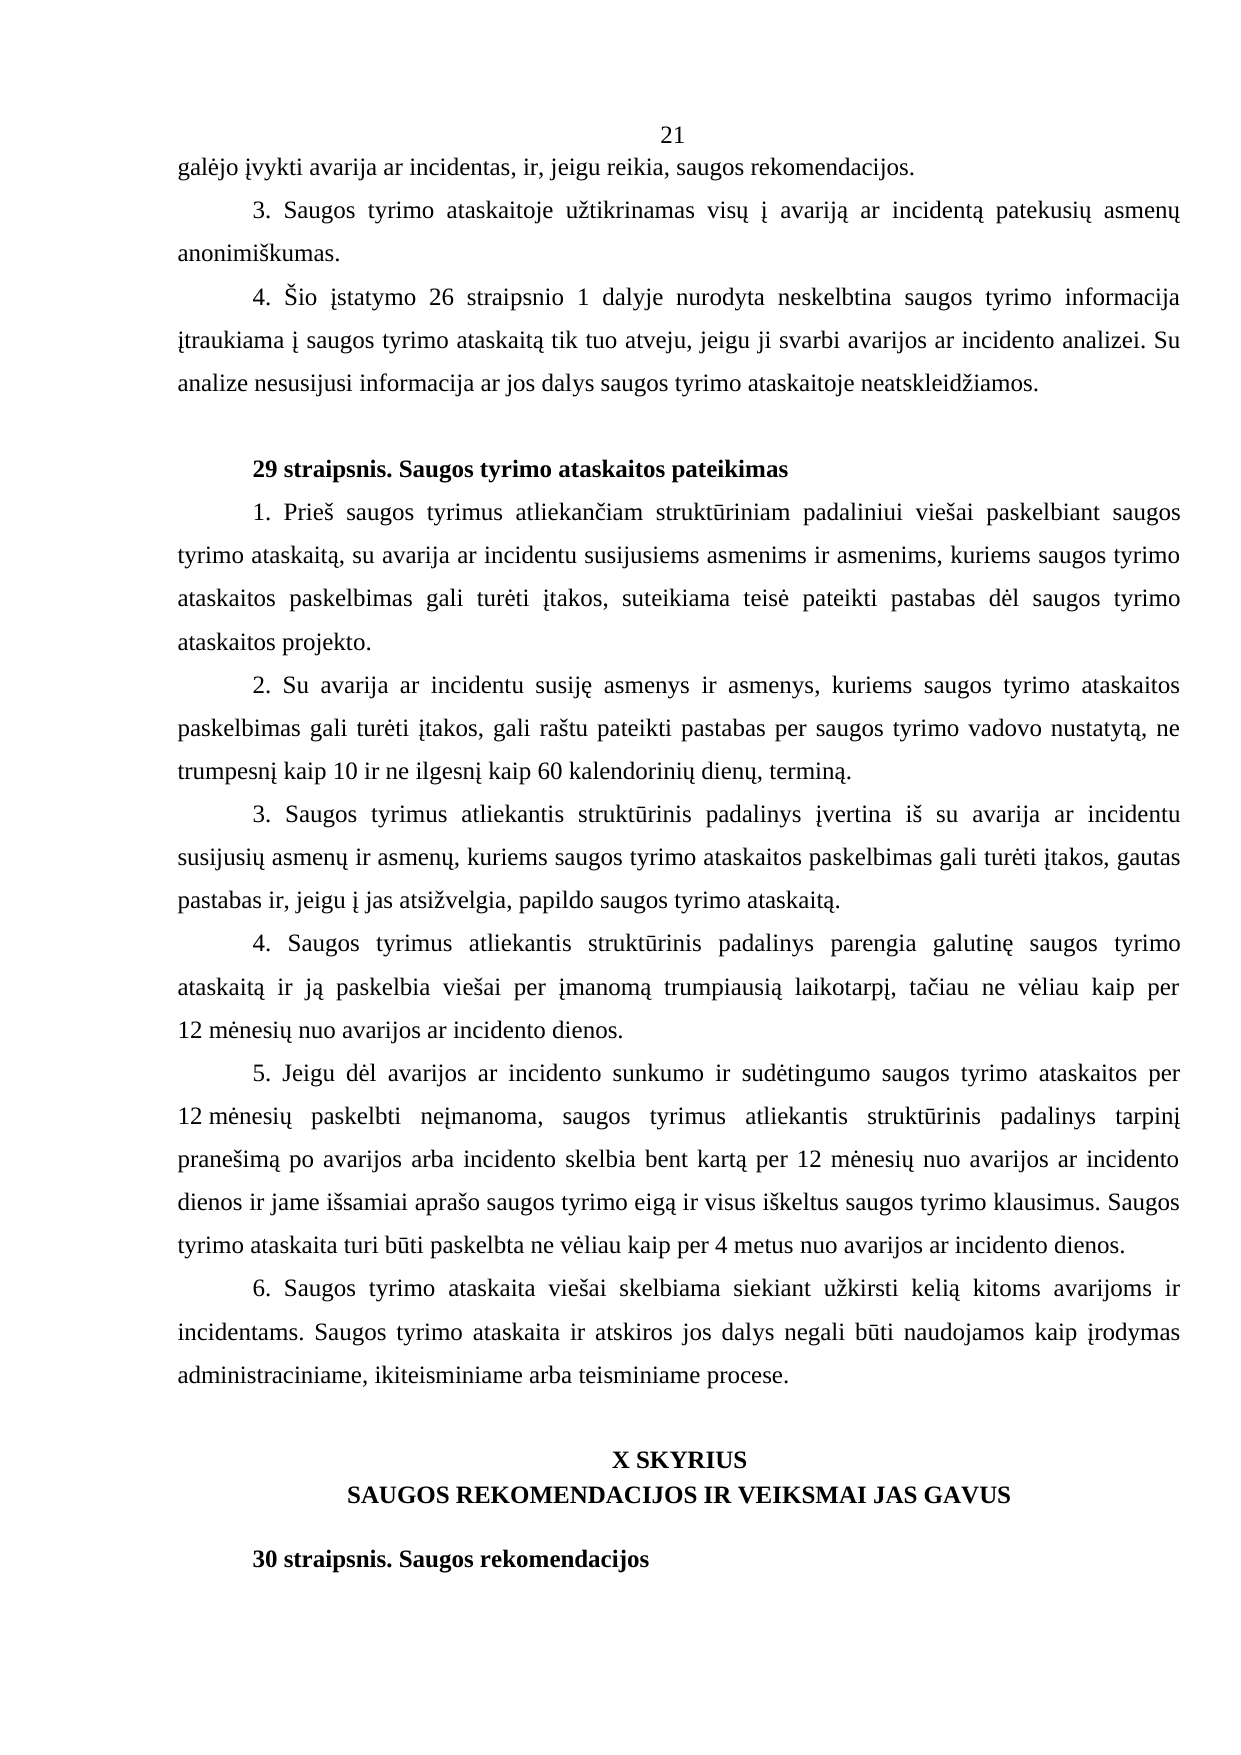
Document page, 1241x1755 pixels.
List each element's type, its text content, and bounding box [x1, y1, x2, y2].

text 4. Saugos tyrimus atliekantis struktūrinis padalinys parengia galutinę saugos tyrimo ataskaitą ir ją paskelbia viešai per įmanomą trumpiausią laikotarpį, tačiau ne vėliau kaip per 12 mėnesių nuo avarijos ar incidento dienos. [177, 928, 1181, 1043]
text 6. Saugos tyrimo ataskaita viešai skelbiama siekiant užkirsti kelią kitoms avarijoms ir incidentams. Saugos tyrimo ataskaita ir atskiros jos dalys negali būti naudojamos kaip įrodymas administraciniame, ikiteisminiame arba teisminiame procese. [177, 1273, 1181, 1388]
text 2. Su avarija ar incidentu susiję asmenys ir asmenys, kuriems saugos tyrimo ataskaitos paskelbimas gali turėti įtakos, gali raštu pateikti pastabas per saugos tyrimo vadovo nustatytą, ne trumpesnį kaip 10 ir ne ilgesnį kaip 60 kalendorinių dienų, terminą. [177, 670, 1181, 785]
text 3. Saugos tyrimo ataskaitoje užtikrinamas visų į avariją ar incidentą patekusių asmenų anonimiškumas. [177, 195, 1181, 267]
text X SKYRIUS [177, 1438, 1181, 1474]
text 30 straipsnis. Saugos rekomendacijos [177, 1544, 1181, 1573]
text 29 straipsnis. Saugos tyrimo ataskaitos pateikimas [177, 454, 1181, 483]
text 4. Šio įstatymo 26 straipsnio 1 dalyje nurodyta neskelbtina saugos tyrimo informacija įtraukiama į saugos tyrimo ataskaitą tik tuo atveju, jeigu ji svarbi avarijos ar incidento analizei. Su analize nesusijusi informacija ar jos dalys saugos tyrimo ataskaitoje neatskleidžiamos. [177, 282, 1181, 397]
text 3. Saugos tyrimus atliekantis struktūrinis padalinys įvertina iš su avarija ar incidentu susijusių asmenų ir asmenų, kuriems saugos tyrimo ataskaitos paskelbimas gali turėti įtakos, gautas pastabas ir, jeigu į jas atsižvelgia, papildo saugos tyrimo ataskaitą. [177, 799, 1181, 914]
text galėjo įvykti avarija ar incidentas, ir, jeigu reikia, saugos rekomendacijos. [177, 152, 1181, 181]
text 1. Prieš saugos tyrimus atliekančiam struktūriniam padaliniui viešai paskelbiant saugos tyrimo ataskaitą, su avarija ar incidentu susijusiems asmenims ir asmenims, kuriems saugos tyrimo ataskaitos paskelbimas gali turėti įtakos, suteikiama teisė pateikti pastabas dėl saugos tyrimo ataskaitos projekto. [177, 497, 1181, 655]
text 5. Jeigu dėl avarijos ar incidento sunkumo ir sudėtingumo saugos tyrimo ataskaitos per 12 mėnesių paskelbti neįmanoma, saugos tyrimus atliekantis struktūrinis padalinys tarpinį pranešimą po avarijos arba incidento skelbia bent kartą per 12 mėnesių nuo avarijos ar incidento dienos ir jame išsamiai aprašo saugos tyrimo eigą ir visus iškeltus saugos tyrimo klausimus. Saugos tyrimo ataskaita turi būti paskelbta ne vėliau kaip per 4 metus nuo avarijos ar incidento dienos. [177, 1058, 1181, 1259]
text saugos rekomendacijos IR VEIKSMAI JAS GAVUS [177, 1474, 1181, 1509]
